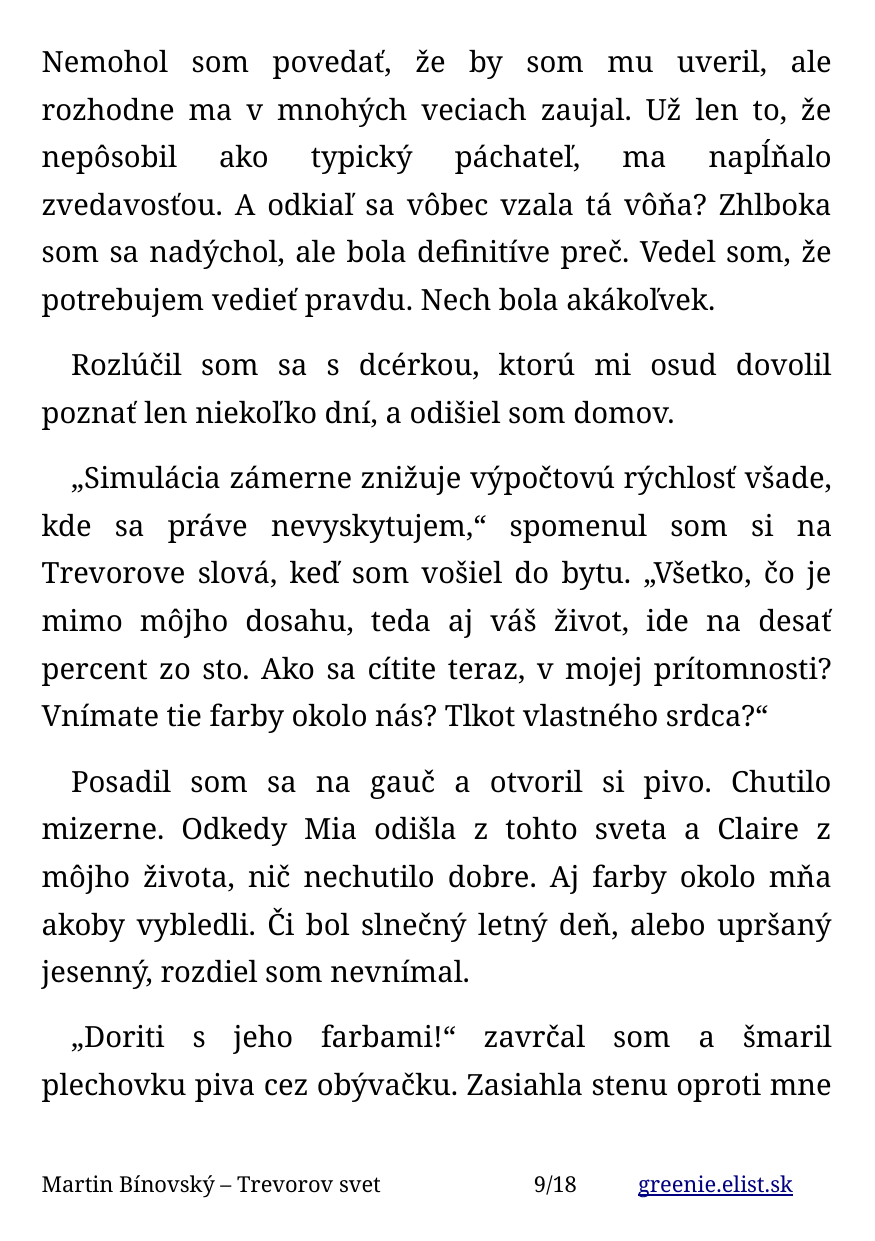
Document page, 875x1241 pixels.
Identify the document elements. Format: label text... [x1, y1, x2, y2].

text „Simulácia zámerne znižuje výpočtovú rýchlosť všade, kde sa práve nevyskytujem,“ spomenul som si na Trevorove slová, keď som vošiel do bytu. „Všetko, čo je mimo môjho dosahu, teda aj váš život, ide na desať percent zo sto. Ako sa cítite teraz, v mojej prítomnosti? Vnímate tie farby okolo nás? Tlkot vlastného srdca?“ [41, 458, 833, 735]
text Nemohol som povedať, že by som mu uveril, ale rozhodne ma v mnohých veciach zaujal. Už len to, že nepôsobil ako typický páchateľ, ma napĺňalo zvedavosťou. A odkiaľ sa vôbec vzala tá vôňa? Zhlboka som sa nadýchol, ale bola definitíve preč. Vedel som, že potrebujem vedieť pravdu. Nech bola akákoľvek. [41, 41, 833, 319]
text „Doriti s jeho farbami!“ zavrčal som a šmaril plechovku piva cez obývačku. Zasiahla stenu oproti mne [41, 1017, 833, 1104]
text Posadil som sa na gauč a otvoril si pivo. Chutilo mizerne. Odkedy Mia odišla z tohto sveta a Claire z môjho života, nič nechutilo dobre. Aj farby okolo mňa akoby vybledli. Či bol slnečný letný deň, alebo upršaný jesenný, rozdiel som nevnímal. [41, 761, 833, 991]
text Rozlúčil som sa s dcérkou, ktorú mi osud dovolil poznať len niekoľko dní, a odišiel som domov. [41, 345, 833, 432]
